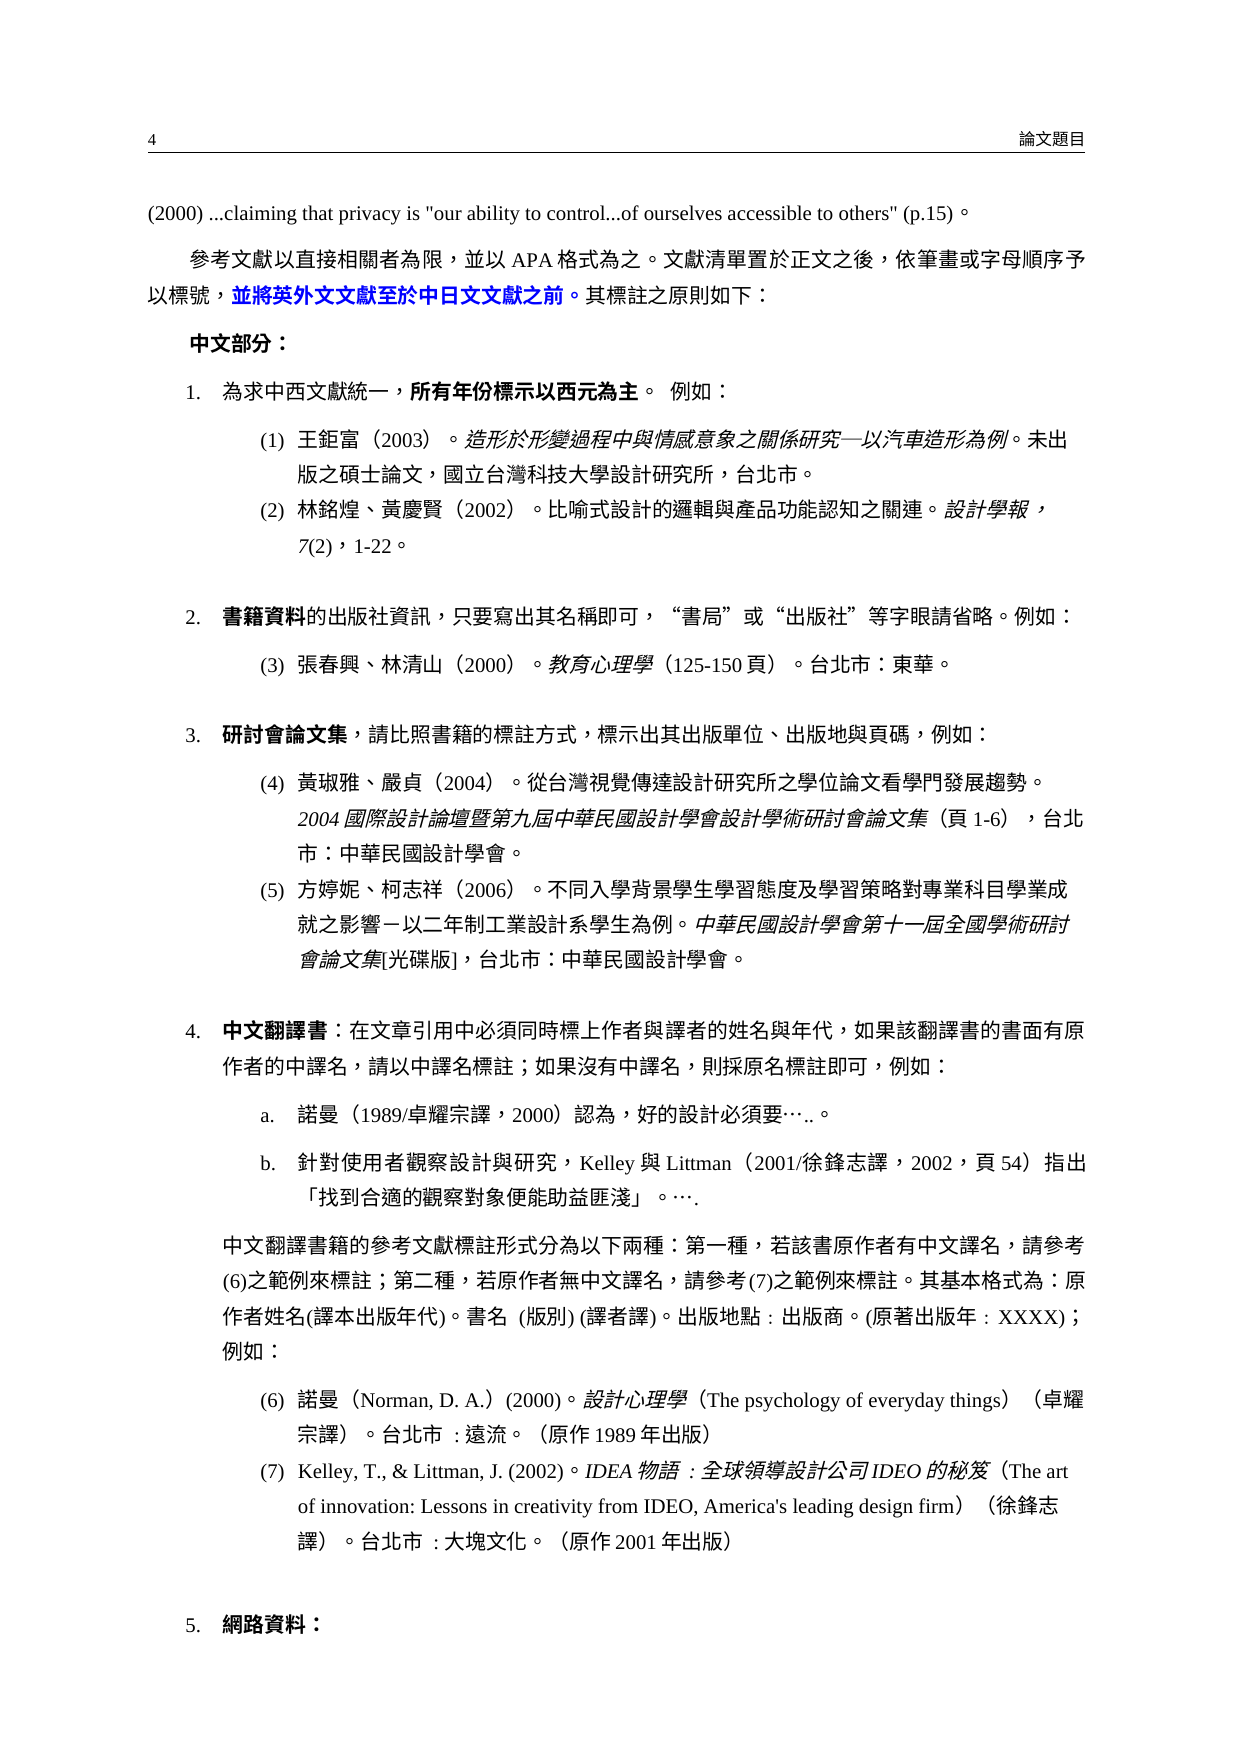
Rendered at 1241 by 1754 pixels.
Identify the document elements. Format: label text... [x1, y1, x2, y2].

list 書籍資料的出版社資訊，只要寫出其名稱即可，“書局”或“出版社”等字眼請省略。例如： [185, 595, 1087, 630]
list 研討會論文集，請比照書籍的標註方式，標示出其出版單位、出版地與頁碼，例如： [185, 713, 1087, 749]
list Kelley, T., & Littman, J. (2002)。IDEA物語 : 全球領導設計公司IDEO的秘笈（The art of innovation: Lessons in creativity from IDEO, America's leading design firm）（徐鋒志譯）。台北市 : 大塊文化。（原作2001年出版） [260, 1449, 1087, 1555]
text 參考文獻以直接相關者為限，並以APA格式為之。文獻清單置於正文之後，依筆畫或字母順序予以標號，並將英外文文獻至於中日文文獻之前。其標註之原則如下： [148, 238, 1087, 309]
list 諾曼（1989/卓耀宗譯，2000）認為，好的設計必須要…..。 [260, 1093, 1087, 1128]
text (2000) ...claiming that privacy is "our ability to control...of ourselves accessible to others" (p.15)。 [148, 191, 1087, 226]
list 黃琡雅、嚴貞（2004）。從台灣視覺傳達設計研究所之學位論文看學門發展趨勢。2004國際設計論壇暨第九屆中華民國設計學會設計學術研討會論文集（頁1-6），台北市：中華民國設計學會。 [260, 761, 1087, 868]
list 方婷妮、柯志祥（2006）。不同入學背景學生學習態度及學習策略對專業科目學業成就之影響－以二年制工業設計系學生為例。中華民國設計學會第十一屆全國學術研討會論文集[光碟版]，台北市：中華民國設計學會。 [260, 868, 1087, 974]
list 中文翻譯書籍的參考文獻標註形式分為以下兩種：第一種，若該書原作者有中文譯名，請參考(6)之範例來標註；第二種，若原作者無中文譯名，請參考(7)之範例來標註。其基本格式為：原作者姓名(譯本出版年代)。書名 (版別) (譯者譯)。出版地點﹕出版商。(原著出版年﹕XXXX)；例如： [223, 1224, 1087, 1366]
list 為求中西文獻統一，所有年份標示以西元為主。 例如： [185, 370, 1087, 405]
list 針對使用者觀察設計與研究，Kelley與Littman（2001/徐鋒志譯，2002，頁54）指出「找到合適的觀察對象便能助益匪淺」。…. [260, 1141, 1087, 1211]
list 網路資料： [185, 1603, 1087, 1638]
list 林銘煌、黃慶賢（2002）。比喻式設計的邏輯與產品功能認知之關連。設計學報，7(2)，1-22。 [260, 488, 1087, 559]
list 王鉅富（2003）。造形於形變過程中與情感意象之關係研究─以汽車造形為例。未出版之碩士論文，國立台灣科技大學設計研究所，台北市。 [260, 418, 1087, 488]
list 中文翻譯書：在文章引用中必須同時標上作者與譯者的姓名與年代，如果該翻譯書的書面有原作者的中譯名，請以中譯名標註；如果沒有中譯名，則採原名標註即可，例如： [185, 1009, 1087, 1080]
list 中文部分： [189, 322, 1087, 357]
list 張春興、林清山（2000）。教育心理學（125-150頁）。台北市：東華。 [260, 643, 1087, 678]
list 諾曼（Norman, D. A.）(2000)。設計心理學（The psychology of everyday things）（卓耀宗譯）。台北市 : 遠流。（原作1989年出版） [260, 1378, 1087, 1449]
